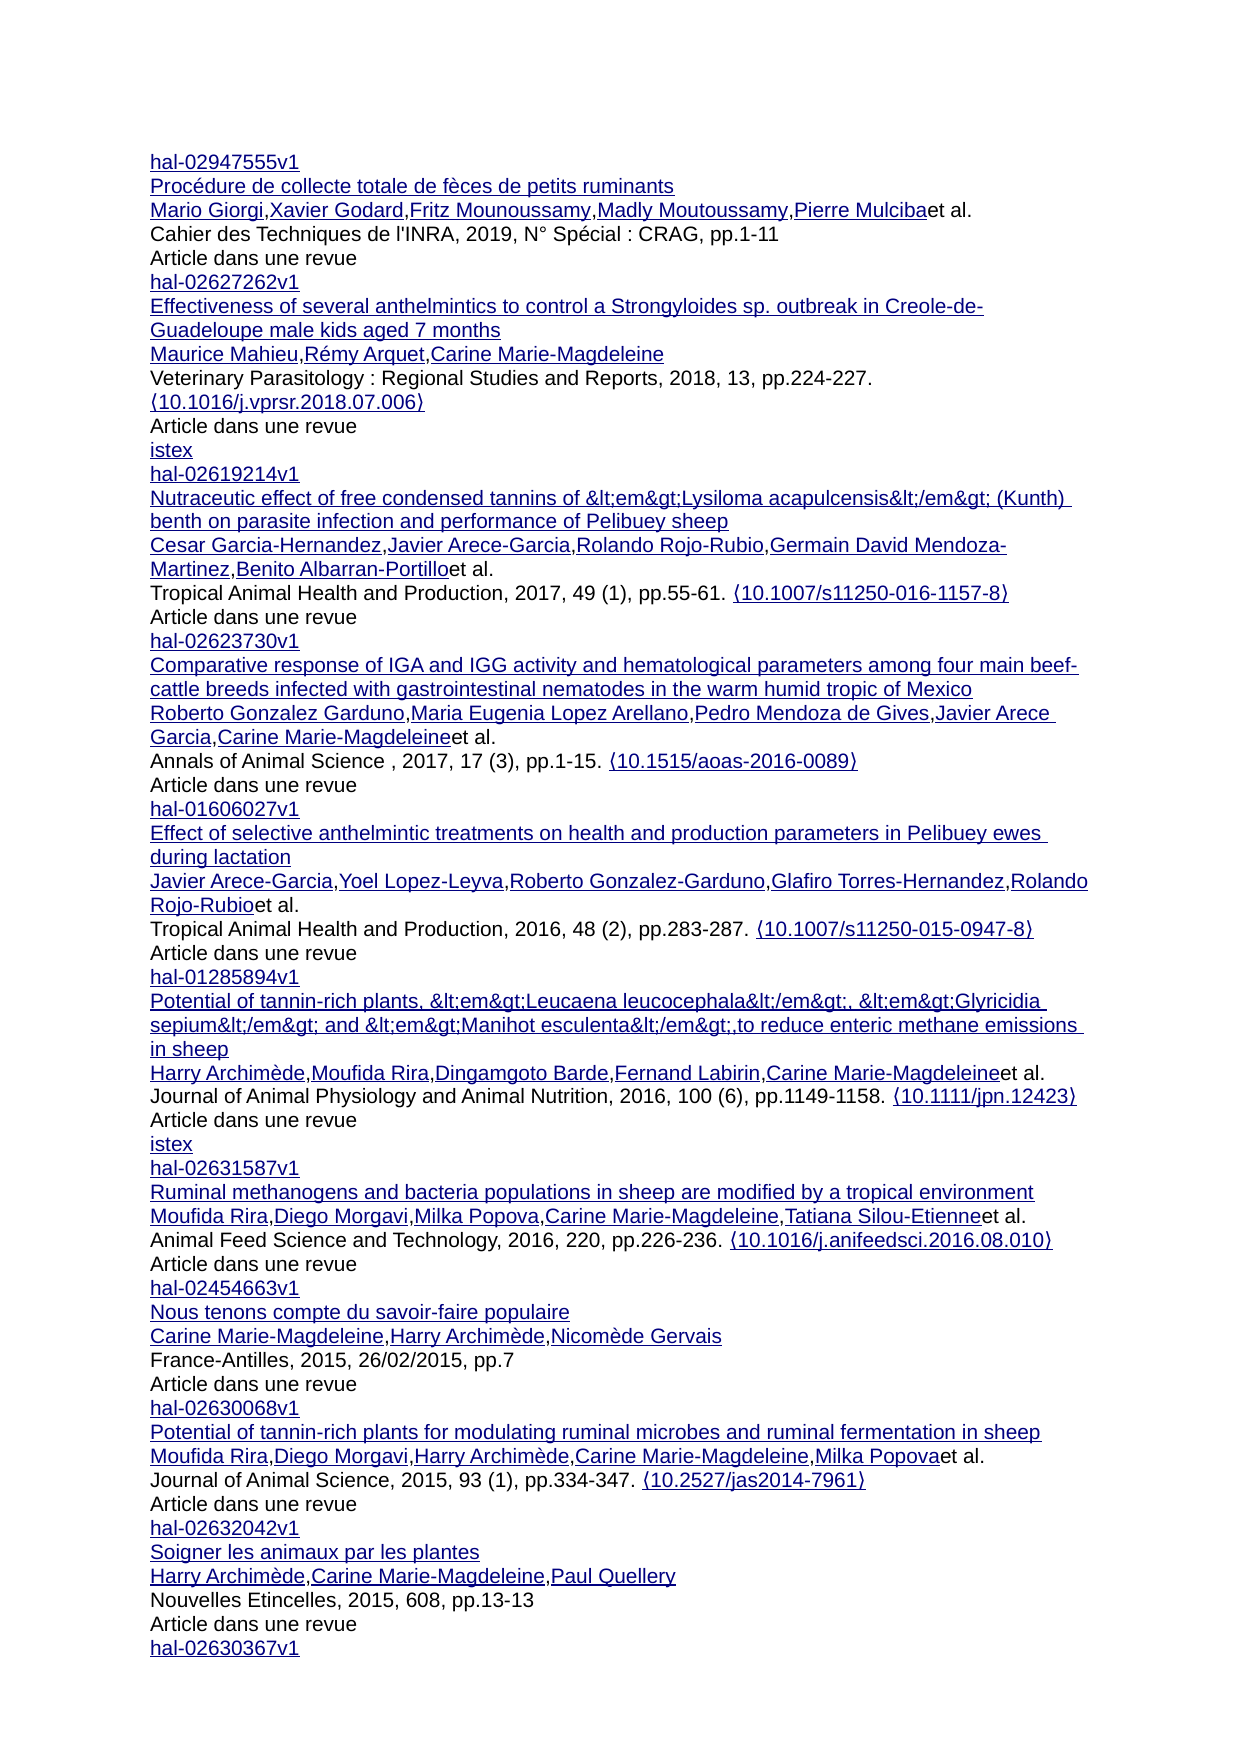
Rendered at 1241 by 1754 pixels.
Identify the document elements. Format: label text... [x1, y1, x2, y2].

table_cell Procédure de collecte totale de fèces de petits ruminants Mario Giorgi,Xavier Godard,Fritz Mounoussamy,Madly Moutoussamy,Pierre Mulcibaet al. Cahier des Techniques de l'INRA, 2019, N° Spécial : CRAG, pp.1-11 Article dans une revue hal-02627262v1 [150, 174, 1090, 294]
table_cell Soigner les animaux par les plantes Harry Archimède,Carine Marie-Magdeleine,Paul Quellery Nouvelles Etincelles, 2015, 608, pp.13-13 Article dans une revue hal-02630367v1 [150, 1540, 1090, 1659]
table_cell Potential of tannin-rich plants for modulating ruminal microbes and ruminal fermentation in sheep Moufida Rira,Diego Morgavi,Harry Archimède,Carine Marie-Magdeleine,Milka Popovaet al. Journal of Animal Science, 2015, 93 (1), pp.334-347. ⟨10.2527/jas2014-7961⟩ Article dans une revue hal-02632042v1 [150, 1420, 1090, 1539]
table_cell Comparative response of IGA and IGG activity and hematological parameters among four main beef-cattle breeds infected with gastrointestinal nematodes in the warm humid tropic of Mexico Roberto Gonzalez Garduno,Maria Eugenia Lopez Arellano,Pedro Mendoza de Gives,Javier Arece Garcia,Carine Marie-Magdeleineet al. Annals of Animal Science , 2017, 17 (3), pp.1-15. ⟨10.1515/aoas-2016-0089⟩ Article dans une revue hal-01606027v1 [150, 653, 1090, 821]
table_cell Effect of selective anthelmintic treatments on health and production parameters in Pelibuey ewes during lactation Javier Arece-Garcia,Yoel Lopez-Leyva,Roberto Gonzalez-Garduno,Glafiro Torres-Hernandez,Rolando Rojo-Rubioet al. Tropical Animal Health and Production, 2016, 48 (2), pp.283-287. ⟨10.1007/s11250-015-0947-8⟩ Article dans une revue hal-01285894v1 [150, 821, 1090, 988]
table_cell hal-02947555v1 [150, 150, 1090, 174]
table_cell Ruminal methanogens and bacteria populations in sheep are modified by a tropical environment Moufida Rira,Diego Morgavi,Milka Popova,Carine Marie-Magdeleine,Tatiana Silou-Etienneet al. Animal Feed Science and Technology, 2016, 220, pp.226-236. ⟨10.1016/j.anifeedsci.2016.08.010⟩ Article dans une revue hal-02454663v1 [150, 1180, 1090, 1300]
table_cell Nutraceutic effect of free condensed tannins of &lt;em&gt;Lysiloma acapulcensis&lt;/em&gt; (Kunth) benth on parasite infection and performance of Pelibuey sheep Cesar Garcia-Hernandez,Javier Arece-Garcia,Rolando Rojo-Rubio,Germain David Mendoza-Martinez,Benito Albarran-Portilloet al. Tropical Animal Health and Production, 2017, 49 (1), pp.55-61. ⟨10.1007/s11250-016-1157-8⟩ Article dans une revue hal-02623730v1 [150, 485, 1090, 653]
table_cell Potential of tannin-rich plants, &lt;em&gt;Leucaena leucocephala&lt;/em&gt;, &lt;em&gt;Glyricidia sepium&lt;/em&gt; and &lt;em&gt;Manihot esculenta&lt;/em&gt;,to reduce enteric methane emissions in sheep Harry Archimède,Moufida Rira,Dingamgoto Barde,Fernand Labirin,Carine Marie-Magdeleineet al. Journal of Animal Physiology and Animal Nutrition, 2016, 100 (6), pp.1149-1158. ⟨10.1111/jpn.12423⟩ Article dans une revue istex hal-02631587v1 [150, 989, 1090, 1180]
table_cell Nous tenons compte du savoir-faire populaire Carine Marie-Magdeleine,Harry Archimède,Nicomède Gervais France-Antilles, 2015, 26/02/2015, pp.7 Article dans une revue hal-02630068v1 [150, 1300, 1090, 1420]
table_cell Effectiveness of several anthelmintics to control a Strongyloides sp. outbreak in Creole-de-Guadeloupe male kids aged 7 months Maurice Mahieu,Rémy Arquet,Carine Marie-Magdeleine Veterinary Parasitology : Regional Studies and Reports, 2018, 13, pp.224-227. ⟨10.1016/j.vprsr.2018.07.006⟩ Article dans une revue istex hal-02619214v1 [150, 294, 1090, 485]
